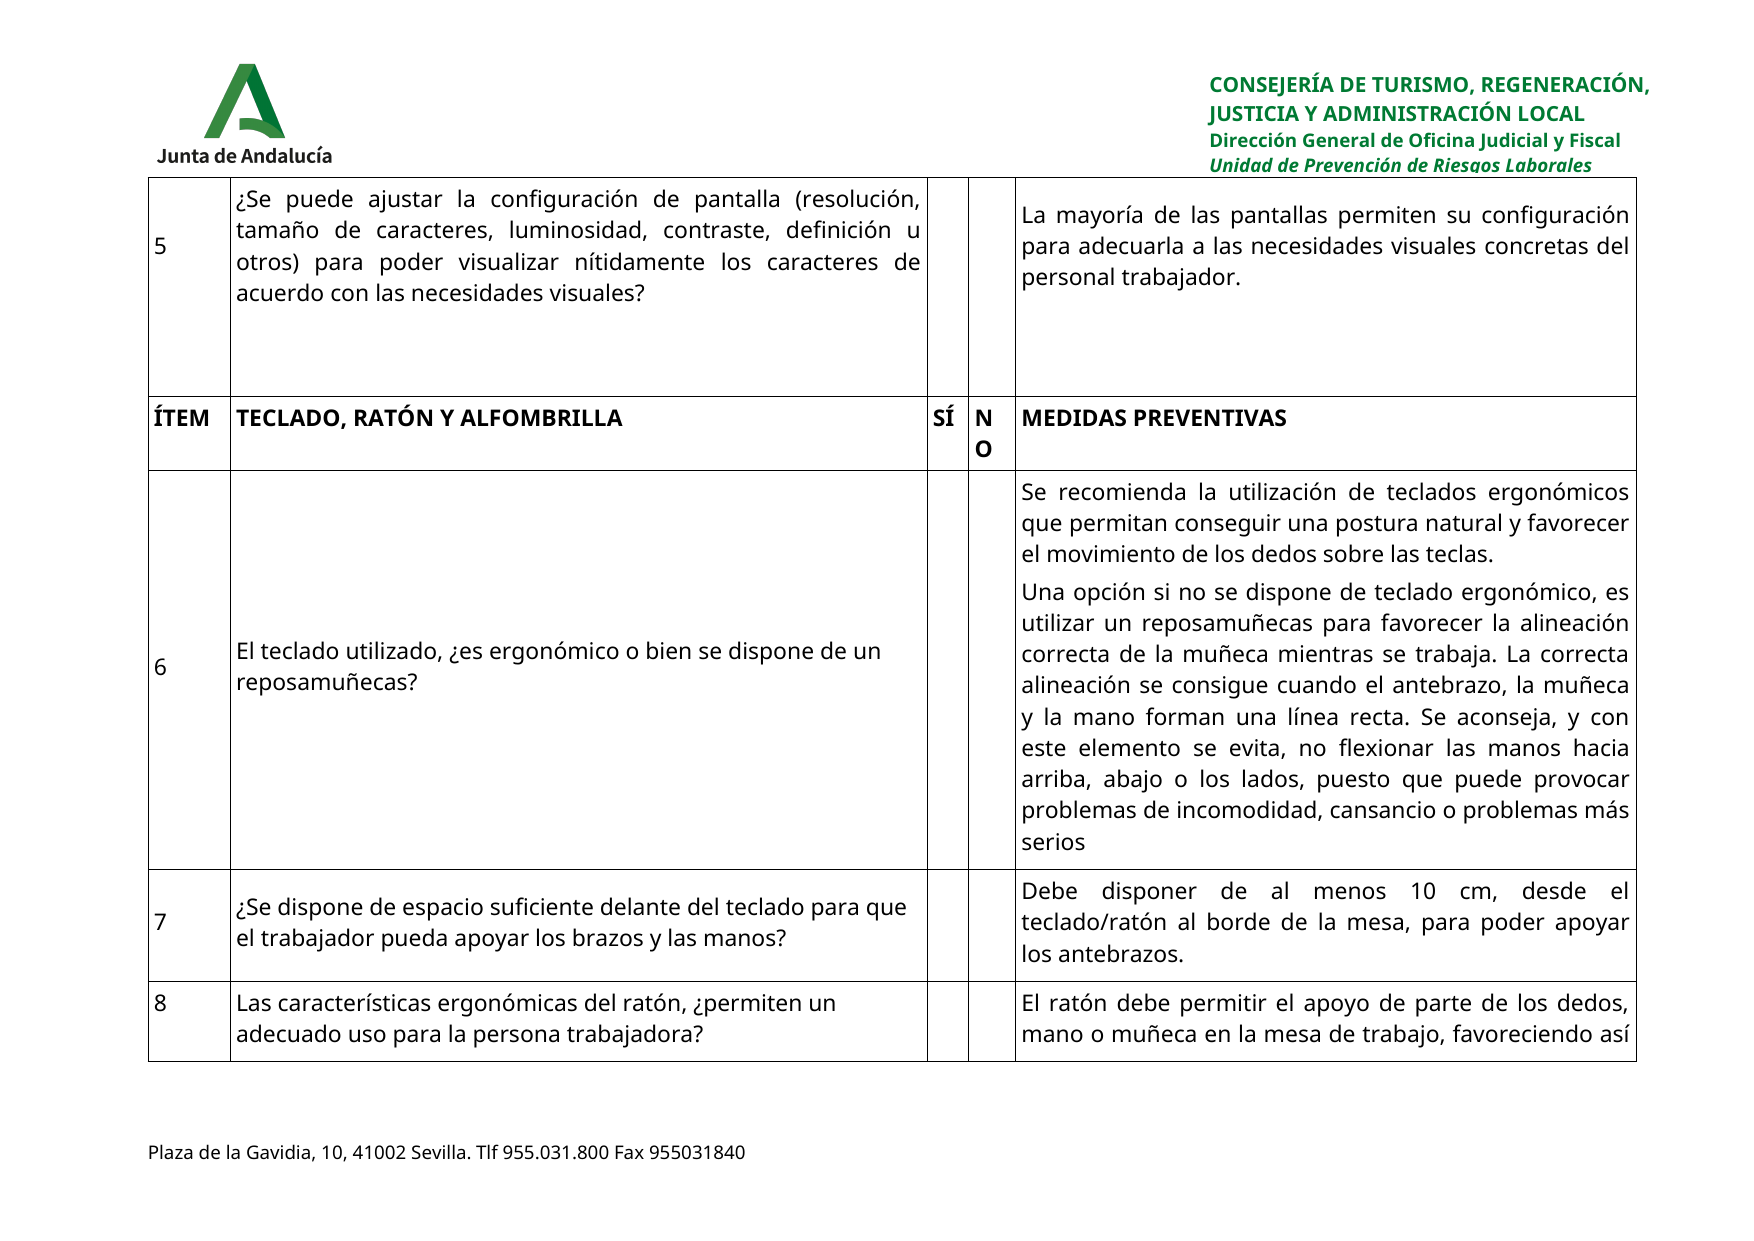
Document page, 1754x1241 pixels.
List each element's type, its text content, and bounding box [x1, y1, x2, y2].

table_cell ¿Se dispone de espacio suficiente delante del teclado para que el trabajador pueda apoyar los brazos y las manos? [231, 870, 927, 981]
table_cell La mayoría de las pantallas permiten su configuración para adecuarla a las necesidades visuales concretas del personal trabajador. [1016, 178, 1636, 396]
table_cell MEDIDAS PREVENTIVAS [1016, 397, 1636, 470]
table_cell Las características ergonómicas del ratón, ¿permiten un adecuado uso para la persona trabajadora? [231, 982, 927, 1061]
table_cell [928, 178, 968, 396]
table_cell 8 [149, 982, 230, 1061]
table_cell 6 [149, 471, 230, 869]
table_cell ÍTEM [149, 397, 230, 470]
table_cell [928, 870, 968, 981]
table_cell [928, 471, 968, 869]
table_cell TECLADO, RATÓN Y ALFOMBRILLA [231, 397, 927, 470]
table_cell 5 [149, 182, 230, 396]
table_cell [969, 471, 1015, 869]
table_cell [969, 982, 1015, 1061]
table_cell [928, 982, 968, 1061]
table_cell Debe disponer de al menos 10 cm, desde el teclado/ratón al borde de la mesa, para poder apoyar los antebrazos. [1016, 870, 1636, 981]
table_cell El ratón debe permitir el apoyo de parte de los dedos, mano o muñeca en la mesa de trabajo, favoreciendo así [1016, 982, 1636, 1061]
table_cell 7 [149, 870, 230, 981]
table_cell NO [969, 397, 1015, 470]
table_cell El teclado utilizado, ¿es ergonómico o bien se dispone de un reposamuñecas? [231, 471, 927, 869]
table_cell SÍ [928, 397, 968, 470]
table_cell Se recomienda la utilización de teclados ergonómicos que permitan conseguir una postura natural y favorecer el movimiento de los dedos sobre las teclas. Una opción si no se dispone de teclado ergonómico, es utilizar un reposamuñecas para favorecer la alineación correcta de la muñeca mientras se trabaja. La correcta alineación se consigue cuando el antebrazo, la muñeca y la mano forman una línea recta. Se aconseja, y con este elemento se evita, no flexionar las manos hacia arriba, abajo o los lados, puesto que puede provocar problemas de incomodidad, cansancio o problemas más serios [1016, 471, 1636, 869]
table_cell [969, 870, 1015, 981]
table_cell [969, 178, 1015, 396]
table_cell ¿Se puede ajustar la configuración de pantalla (resolución, tamaño de caracteres, luminosidad, contraste, definición u otros) para poder visualizar nítidamente los caracteres de acuerdo con las necesidades visuales? [231, 178, 927, 396]
picture [145, 26, 344, 182]
